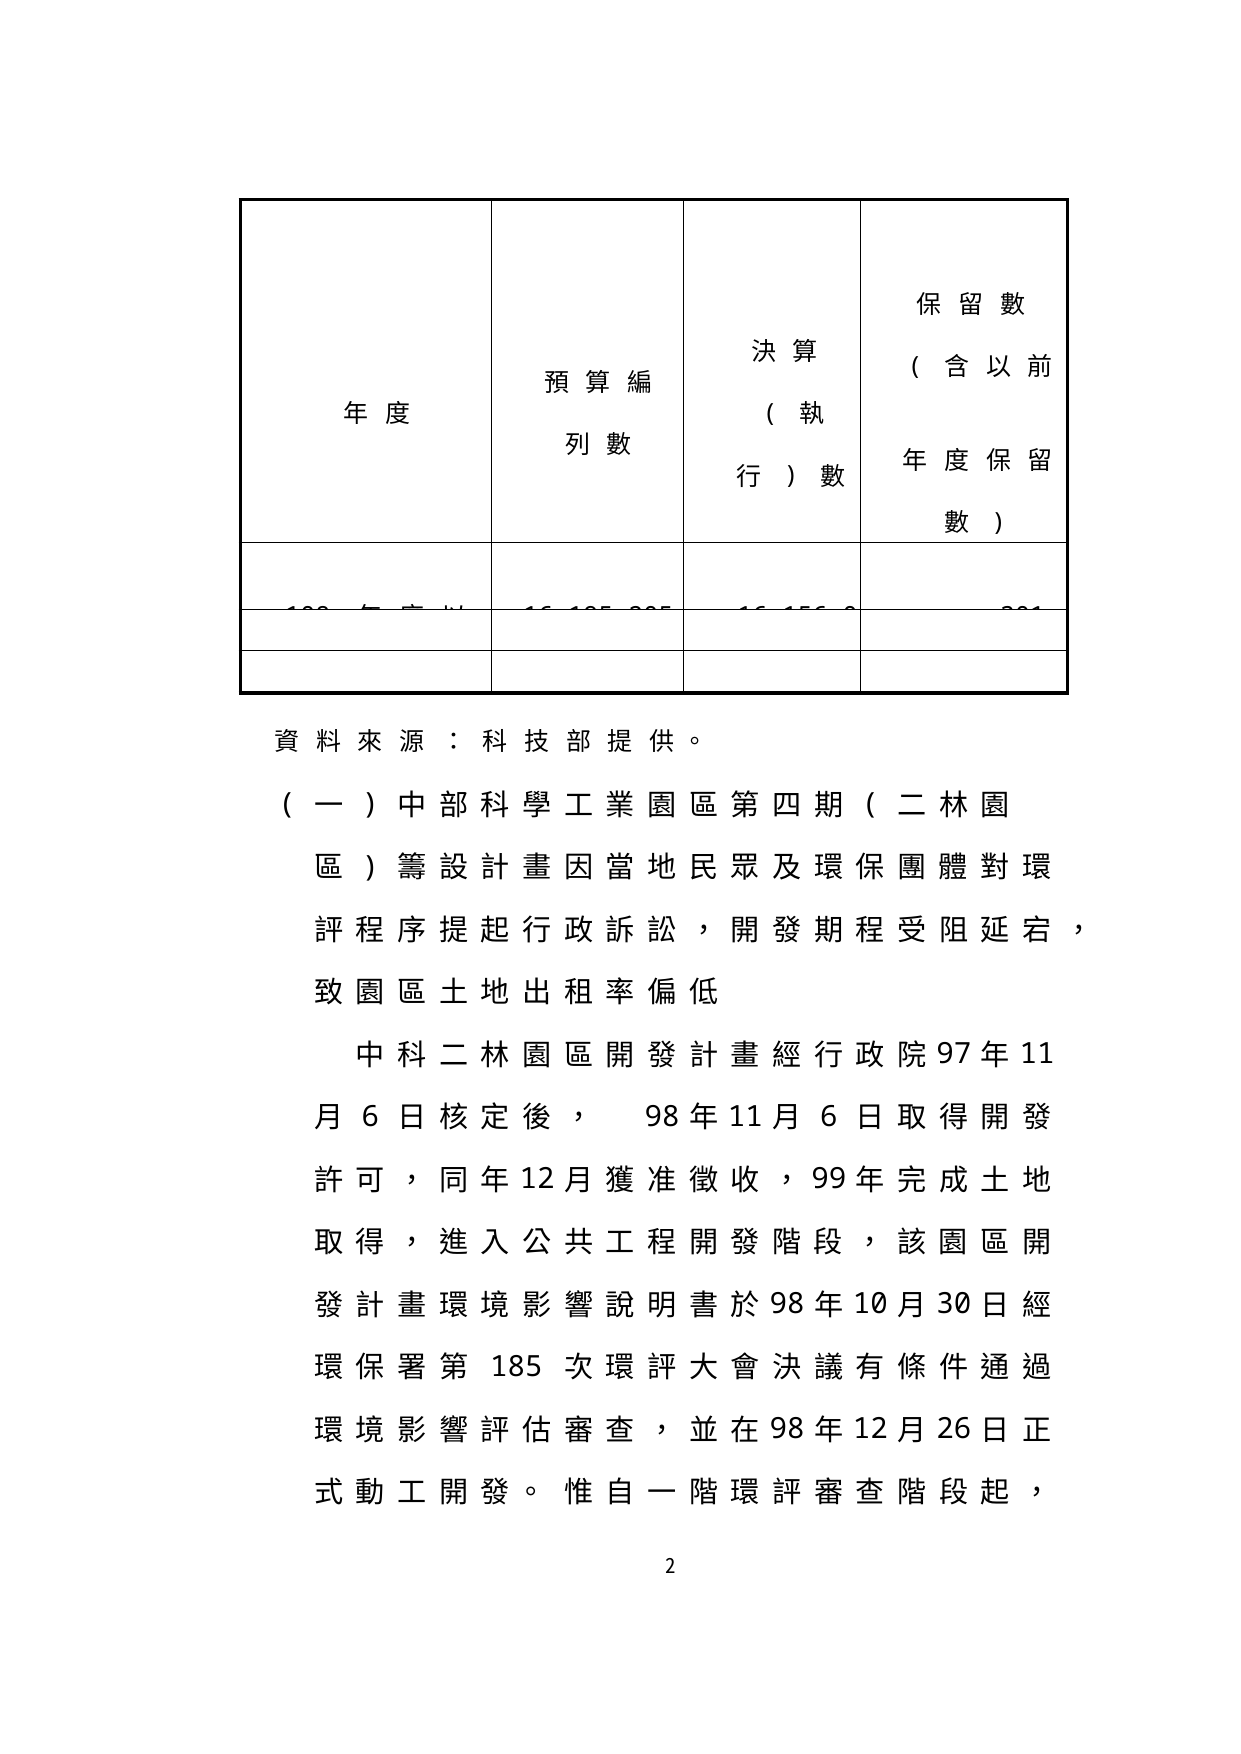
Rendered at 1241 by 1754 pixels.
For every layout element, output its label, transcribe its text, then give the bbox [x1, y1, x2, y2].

table_cell 977,517 [492, 610, 683, 650]
table_cell 109年度(8月底) [242, 610, 491, 650]
table_cell 16,156,095 [684, 543, 860, 609]
table_cell 16,526,461 [684, 651, 860, 691]
text 中科二林園區開發計畫經行政院97年11月6日核定後， 98年11月6日取得開發許可，同年12月獲准徵收，99年完成土地取得，進入公共工程開發階段，該園區開發計畫環境影響說明書於98年10月30日經環保署第185次環評大會決議有條件通過環境影響評估審查，並在98年12月26日正式動工開發。惟自一階環評審查階段起，當地民眾及環保團體關注開發行為可能引起之環境影響，並針對環評程序提起行政訴訟。為回應行政法院判決意旨及社會期待，科技部與開發單位著手辦理二階環評程序並於103年6月11日第262次環評大會決議本案應繼續進行第二階段環評，且須兼顧大環境變化、經濟繁榮、產業需求、環境友善等面向綜合考量；爰二林園區改以引進低用水、低排放產業為原則進行產業調整。而辦理二階環評期間，為維護周遭居民及園區廠商權益，園區公共工程暫緩辦理，並暫停廠商進駐設廠，是以期間中相關公共建設開發及廠商進駐建廠延宕多年，致園區土地出租率偏低，106年至109年二林園區土地出租率分別僅為17.31%、3.69%、37.73%及20.26%(詳表2)。 [271, 1011, 1058, 1511]
table_cell 合計 [242, 651, 491, 691]
table_header 決算(執行)數 [684, 201, 860, 542]
table_cell 16,195,205 [492, 543, 683, 609]
table_cell 370,366 [684, 610, 860, 650]
table_cell N.A. [861, 610, 1066, 650]
table_cell 17,172,722 [492, 651, 683, 691]
table_cell 108年度以前(97年度為起始年) [242, 543, 491, 609]
table_header 保留數(含以前 年度保留數) [861, 201, 1066, 542]
table_header 年度 [242, 201, 491, 542]
table_header 預算編列數 [492, 201, 683, 542]
table_cell N.A. [861, 651, 1066, 691]
text 資料來源：科技部提供。 [242, 698, 1058, 761]
table_cell 301 [861, 543, 1066, 609]
text (一)中部科學工業園區第四期(二林園區)籌設計畫因當地民眾及環保團體對環評程序提起行政訴訟，開發期程受阻延宕，致園區土地出租率偏低 [242, 761, 1058, 1011]
